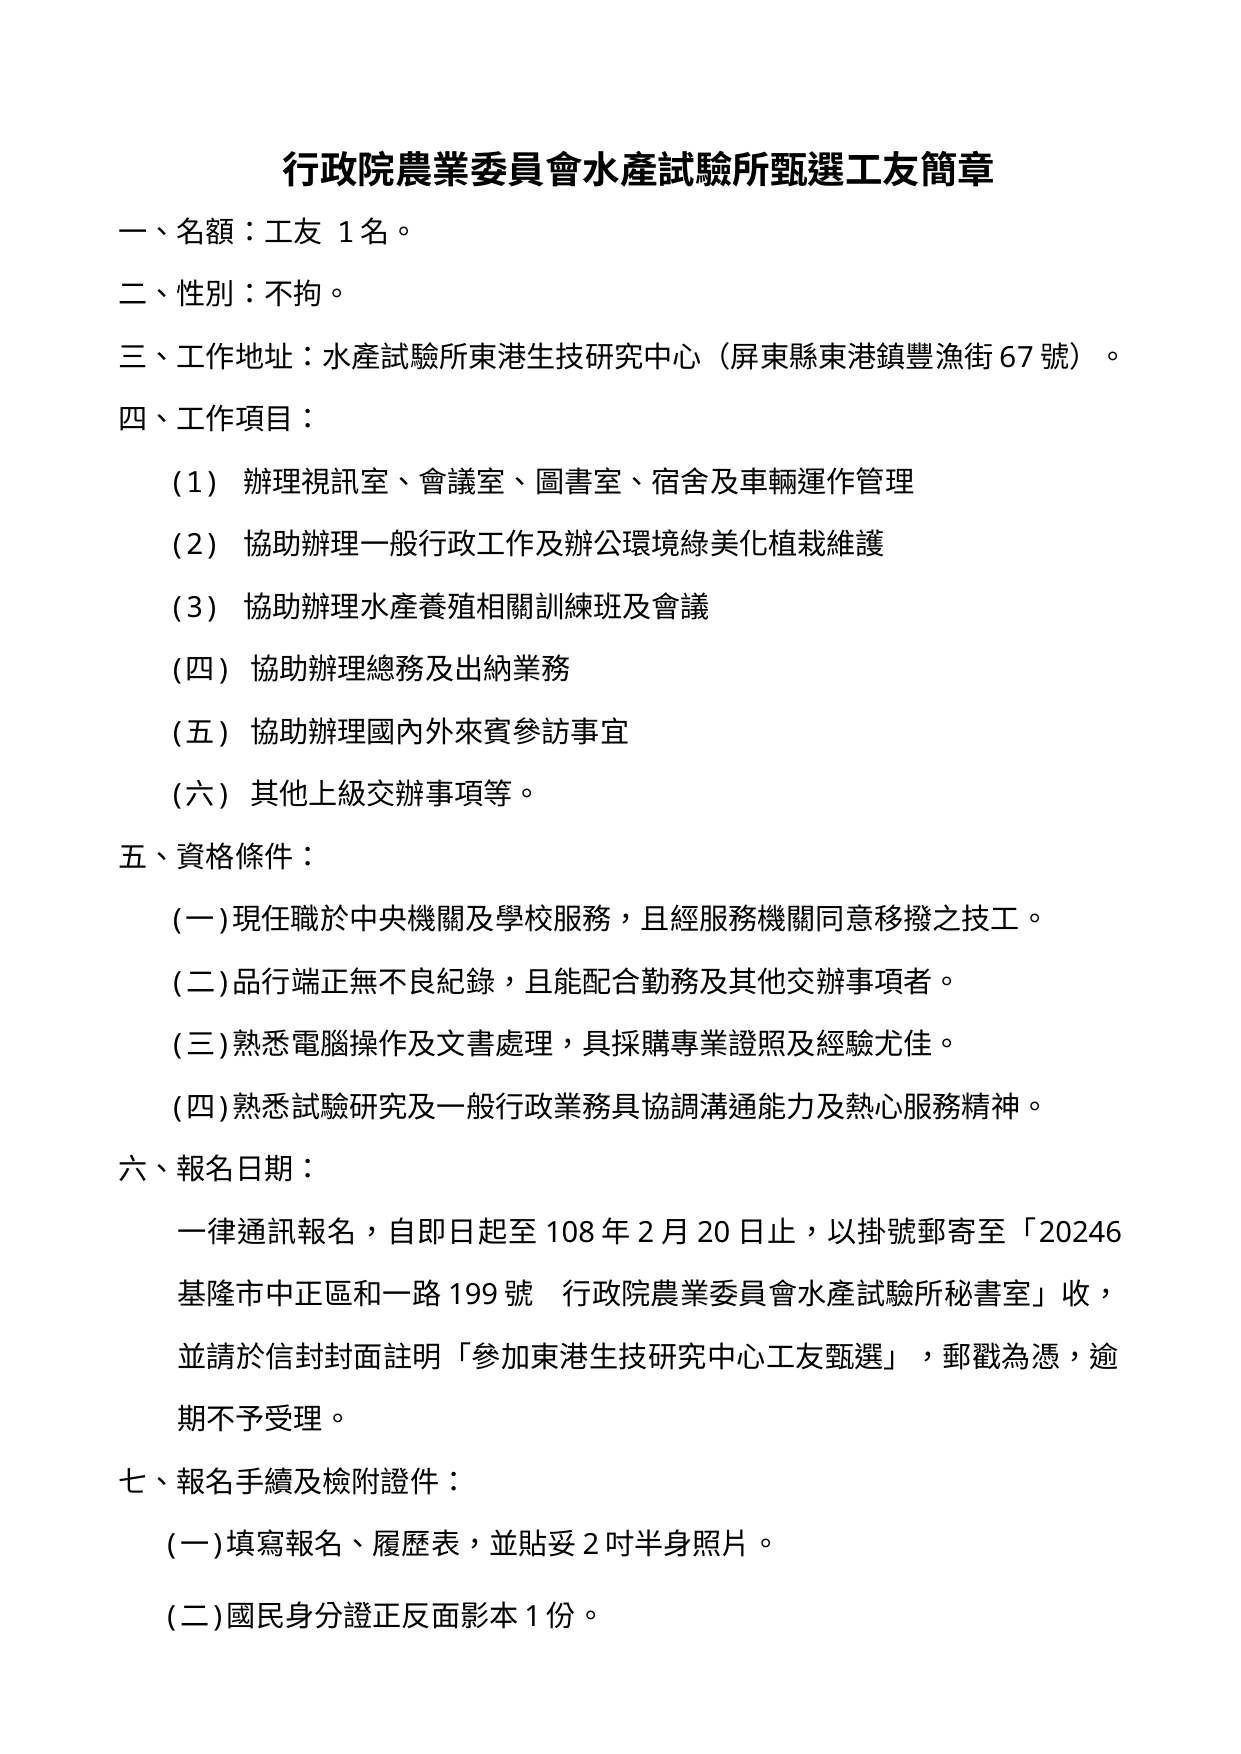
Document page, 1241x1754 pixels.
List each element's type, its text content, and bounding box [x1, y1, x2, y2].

text (六) 其他上級交辦事項等。 [168, 750, 1122, 813]
text 三、工作地址：水產試驗所東港生技研究中心（屏東縣東港鎮豐漁街67號）。 [118, 313, 1122, 375]
list 辦理視訊室、會議室、圖書室、宿舍及車輛運作管理 [168, 438, 1122, 500]
text 行政院農業委員會水產試驗所甄選工友簡章 [118, 125, 1122, 188]
text (四)熟悉試驗研究及一般行政業務具協調溝通能力及熱心服務精神。 [168, 1063, 1122, 1125]
text (二)品行端正無不良紀錄，且能配合勤務及其他交辦事項者。 [168, 938, 1122, 1000]
list 協助辦理一般行政工作及辦公環境綠美化植栽維護 [168, 500, 1122, 563]
text (五) 協助辦理國內外來賓參訪事宜 [168, 688, 1122, 750]
text 七、報名手續及檢附證件： [118, 1438, 1122, 1500]
text 六、報名日期： [118, 1125, 1122, 1188]
text (一)現任職於中央機關及學校服務，且經服務機關同意移撥之技工。 [168, 875, 1122, 938]
text (二)國民身分證正反面影本1份。 [118, 1572, 1122, 1634]
text (四) 協助辦理總務及出納業務 [168, 625, 1122, 688]
text (三)熟悉電腦操作及文書處理，具採購專業證照及經驗尤佳。 [168, 1000, 1122, 1063]
text 一律通訊報名，自即日起至108年2月20日止，以掛號郵寄至「20246基隆市中正區和一路199號 行政院農業委員會水產試驗所秘書室」收，並請於信封封面註明「參加東港生技研究中心工友甄選」，郵戳為憑，逾期不予受理。 [177, 1188, 1122, 1438]
list 協助辦理水產養殖相關訓練班及會議 [168, 563, 1122, 625]
text 四、工作項目： [118, 375, 1122, 438]
text 五、資格條件： [118, 813, 1122, 875]
text (一)填寫報名、履歷表，並貼妥2吋半身照片。 [133, 1500, 1122, 1563]
text 二、性別：不拘。 [118, 250, 1122, 313]
text 一、名額：工友 1名。 [118, 188, 1122, 250]
